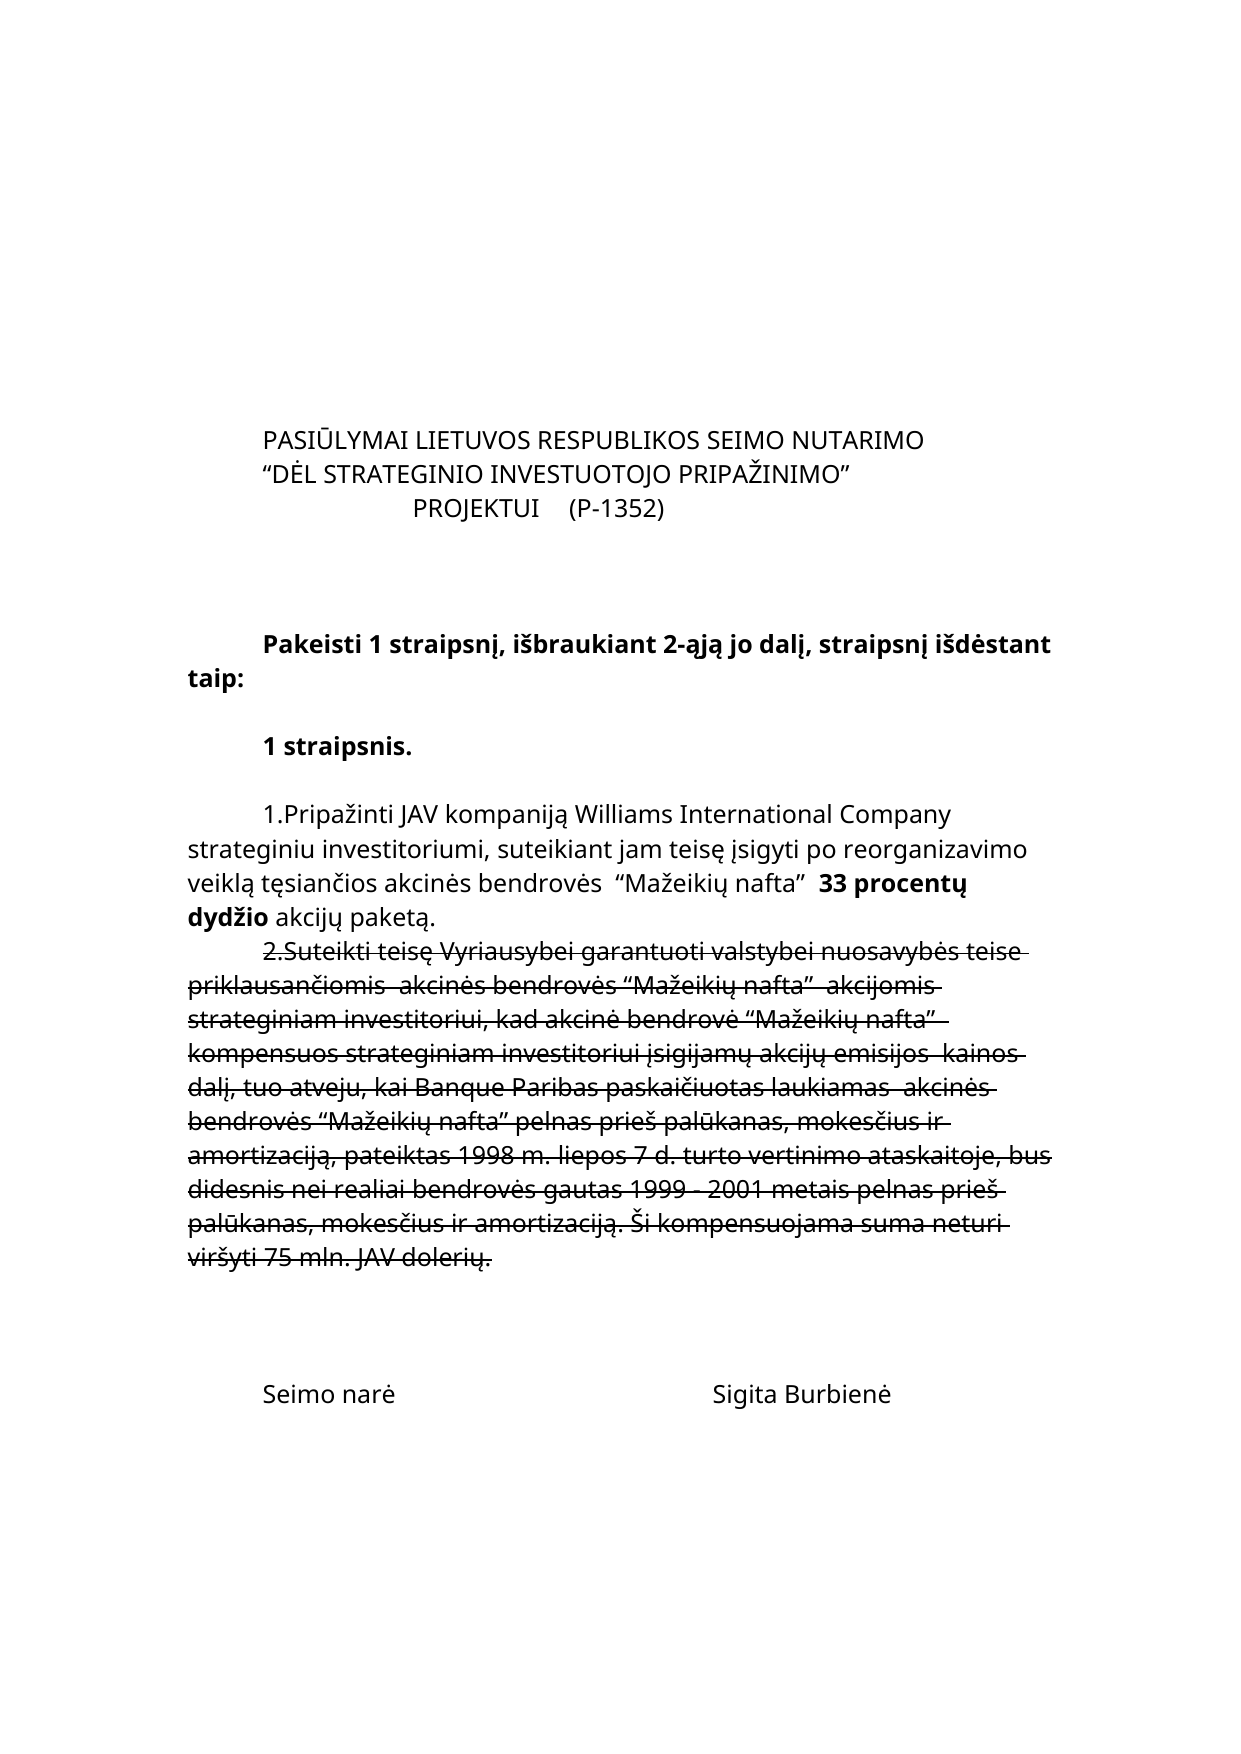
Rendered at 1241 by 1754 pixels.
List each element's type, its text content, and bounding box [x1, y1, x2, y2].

text 2.Suteikti teisę Vyriausybei garantuoti valstybei nuosavybės teise priklausančiomis akcinės bendrovės “Mažeikių nafta” akcijomis strateginiam investitoriui, kad akcinė bendrovė “Mažeikių nafta” kompensuos strateginiam investitoriui įsigijamų akcijų emisijos kainos dalį, tuo atveju, kai Banque Paribas paskaičiuotas laukiamas akcinės bendrovės “Mažeikių nafta” pelnas prieš palūkanas, mokesčius ir amortizaciją, pateiktas 1998 m. liepos 7 d. turto vertinimo ataskaitoje, bus didesnis nei realiai bendrovės gautas 1999 - 2001 metais pelnas prieš palūkanas, mokesčius ir amortizaciją. Ši kompensuojama suma neturi viršyti 75 mln. JAV dolerių. [187, 933, 1053, 1274]
text Pakeisti 1 straipsnį, išbraukiant 2-ąją jo dalį, straipsnį išdėstant taip: [187, 627, 1053, 695]
text 1.Pripažinti JAV kompaniją Williams International Company strateginiu investitoriumi, suteikiant jam teisę įsigyti po reorganizavimo veiklą tęsiančios akcinės bendrovės “Mažeikių nafta” 33 procentų dydžio akcijų paketą. [187, 797, 1053, 933]
text 1 straipsnis. [187, 729, 1053, 763]
text PASIŪLYMAI LIETUVOS RESPUBLIKOS SEIMO NUTARIMO “DĖL STRATEGINIO INVESTUOTOJO PRIPAŽINIMO” PROJEKTUI (P-1352) [187, 422, 1053, 525]
text Seimo narė Sigita Burbienė [187, 1376, 1053, 1410]
